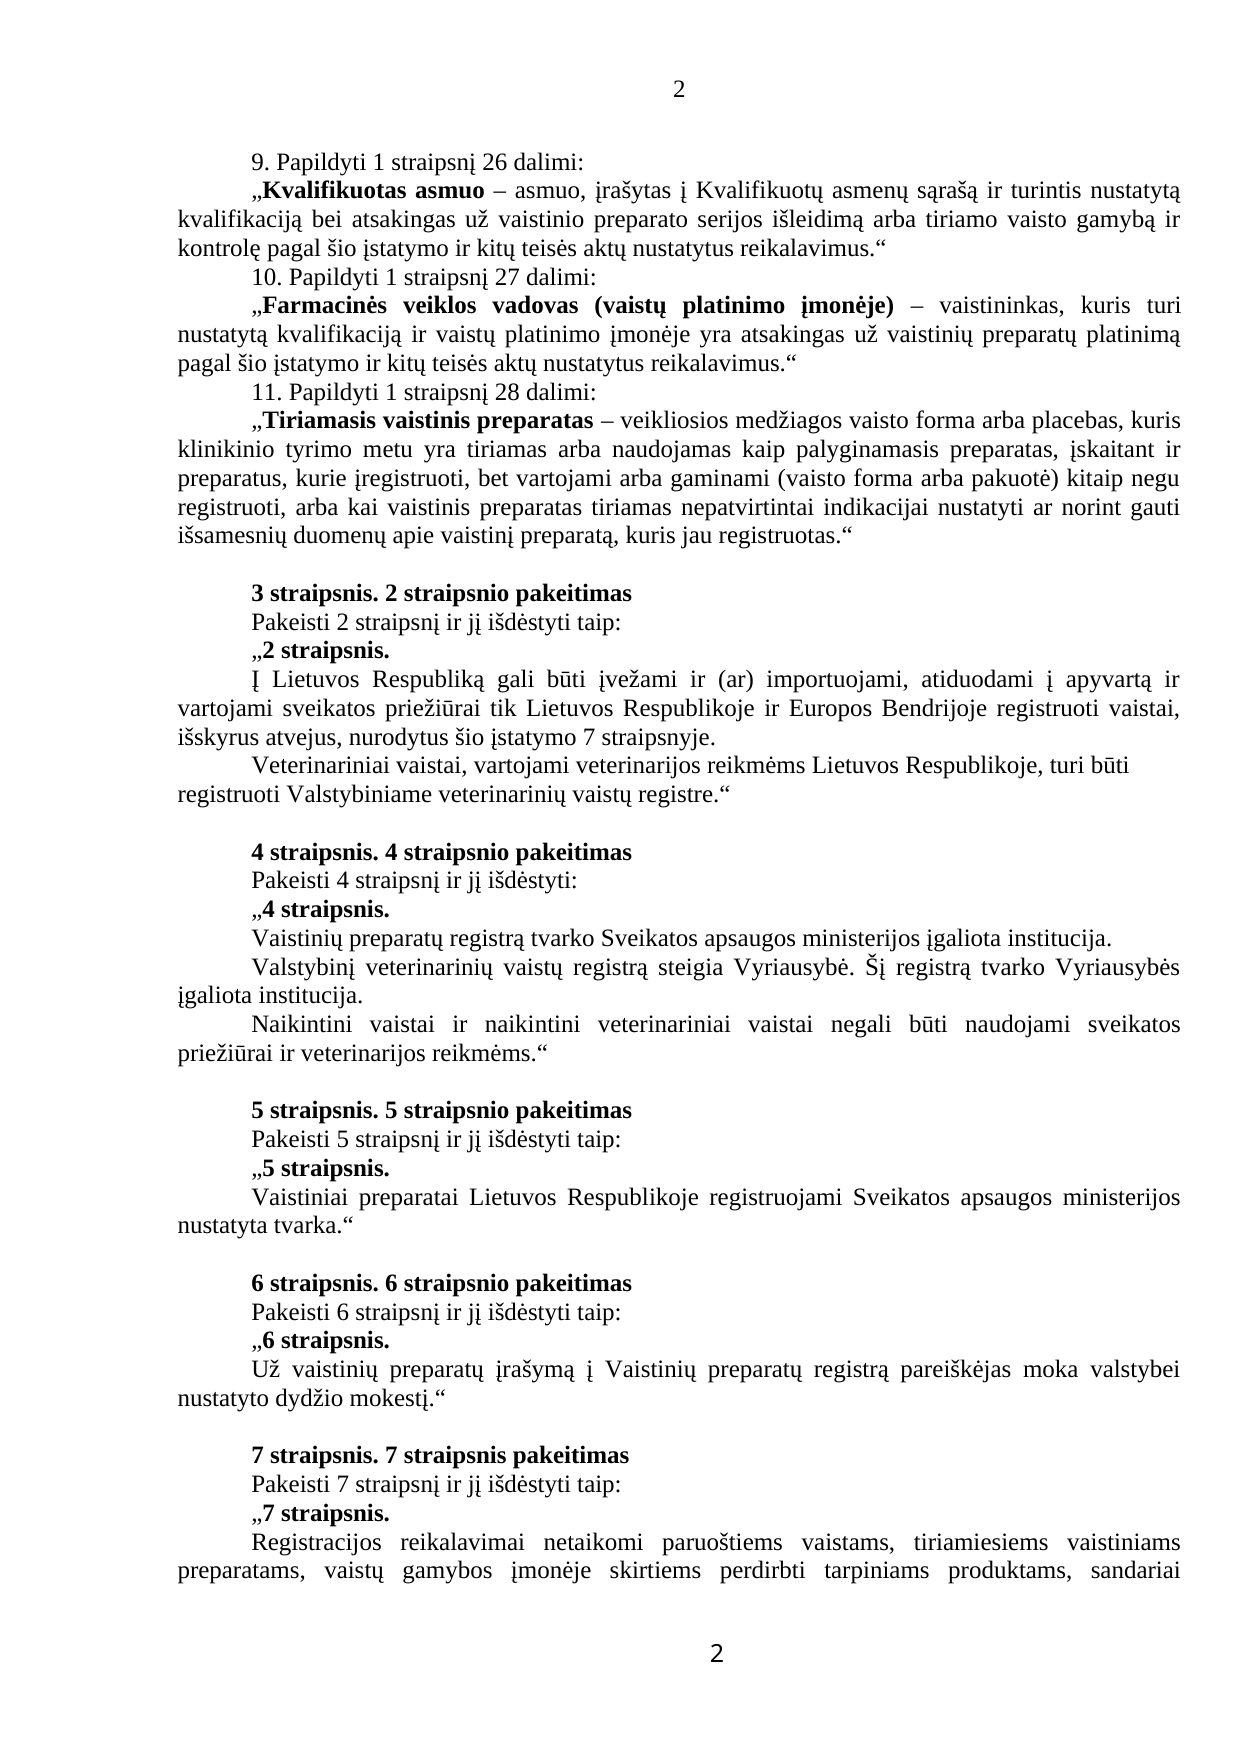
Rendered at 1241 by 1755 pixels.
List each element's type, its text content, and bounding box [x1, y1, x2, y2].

text Už vaistinių preparatų įrašymą į Vaistinių preparatų registrą pareiškėjas moka valstybei nustatyto dydžio mokestį.“ [177, 1354, 1181, 1412]
text Valstybinį veterinarinių vaistų registrą steigia Vyriausybė. Šį registrą tvarko Vyriausybės įgaliota institucija. [177, 952, 1181, 1009]
text Pakeisti 5 straipsnį ir jį išdėstyti taip: [177, 1124, 1181, 1153]
text Veterinariniai vaistai, vartojami veterinarijos reikmėms Lietuvos Respublikoje, turi būti registruoti Valstybiniame veterinarinių vaistų registre.“ [177, 751, 1181, 808]
text Pakeisti 7 straipsnį ir jį išdėstyti taip: [177, 1469, 1181, 1498]
text 11. Papildyti 1 straipsnį 28 dalimi: [177, 377, 1181, 406]
text Pakeisti 4 straipsnį ir jį išdėstyti: [177, 866, 1181, 894]
text „7 straipsnis. [177, 1498, 1181, 1527]
text Pakeisti 6 straipsnį ir jį išdėstyti taip: [177, 1297, 1181, 1326]
text 7 straipsnis. 7 straipsnis pakeitimas [177, 1441, 1181, 1469]
text 9. Papildyti 1 straipsnį 26 dalimi: [177, 147, 1181, 176]
text Registracijos reikalavimai netaikomi paruoštiems vaistams, tiriamiesiems vaistiniams preparatams, vaistų gamybos įmonėje skirtiems perdirbti tarpiniams produktams, sandariai [177, 1527, 1181, 1584]
text 10. Papildyti 1 straipsnį 27 dalimi: [177, 262, 1181, 291]
text Į Lietuvos Respubliką gali būti įvežami ir (ar) importuojami, atiduodami į apyvartą ir vartojami sveikatos priežiūrai tik Lietuvos Respublikoje ir Europos Bendrijoje registruoti vaistai, išskyrus atvejus, nurodytus šio įstatymo 7 straipsnyje. [177, 664, 1181, 751]
text „2 straipsnis. [177, 636, 1181, 664]
text „6 straipsnis. [177, 1326, 1181, 1354]
text 3 straipsnis. 2 straipsnio pakeitimas [177, 578, 1181, 607]
text „4 straipsnis. [177, 894, 1181, 923]
text Naikintini vaistai ir naikintini veterinariniai vaistai negali būti naudojami sveikatos priežiūrai ir veterinarijos reikmėms.“ [177, 1009, 1181, 1067]
text „Farmacinės veiklos vadovas (vaistų platinimo įmonėje) – vaistininkas, kuris turi nustatytą kvalifikaciją ir vaistų platinimo įmonėje yra atsakingas už vaistinių preparatų platinimą pagal šio įstatymo ir kitų teisės aktų nustatytus reikalavimus.“ [177, 291, 1181, 377]
text Vaistiniai preparatai Lietuvos Respublikoje registruojami Sveikatos apsaugos ministerijos nustatyta tvarka.“ [177, 1182, 1181, 1239]
text Pakeisti 2 straipsnį ir jį išdėstyti taip: [177, 607, 1181, 636]
text Vaistinių preparatų registrą tvarko Sveikatos apsaugos ministerijos įgaliota institucija. [177, 923, 1181, 952]
text „Tiriamasis vaistinis preparatas – veikliosios medžiagos vaisto forma arba placebas, kuris klinikinio tyrimo metu yra tiriamas arba naudojamas kaip palyginamasis preparatas, įskaitant ir preparatus, kurie įregistruoti, bet vartojami arba gaminami (vaisto forma arba pakuotė) kitaip negu registruoti, arba kai vaistinis preparatas tiriamas nepatvirtintai indikacijai nustatyti ar norint gauti išsamesnių duomenų apie vaistinį preparatą, kuris jau registruotas.“ [177, 406, 1181, 549]
text 4 straipsnis. 4 straipsnio pakeitimas [177, 837, 1181, 866]
text „Kvalifikuotas asmuo – asmuo, įrašytas į Kvalifikuotų asmenų sąrašą ir turintis nustatytą kvalifikaciją bei atsakingas už vaistinio preparato serijos išleidimą arba tiriamo vaisto gamybą ir kontrolę pagal šio įstatymo ir kitų teisės aktų nustatytus reikalavimus.“ [177, 176, 1181, 262]
text 5 straipsnis. 5 straipsnio pakeitimas [177, 1096, 1181, 1124]
text „5 straipsnis. [177, 1153, 1181, 1182]
text 6 straipsnis. 6 straipsnio pakeitimas [177, 1268, 1181, 1297]
